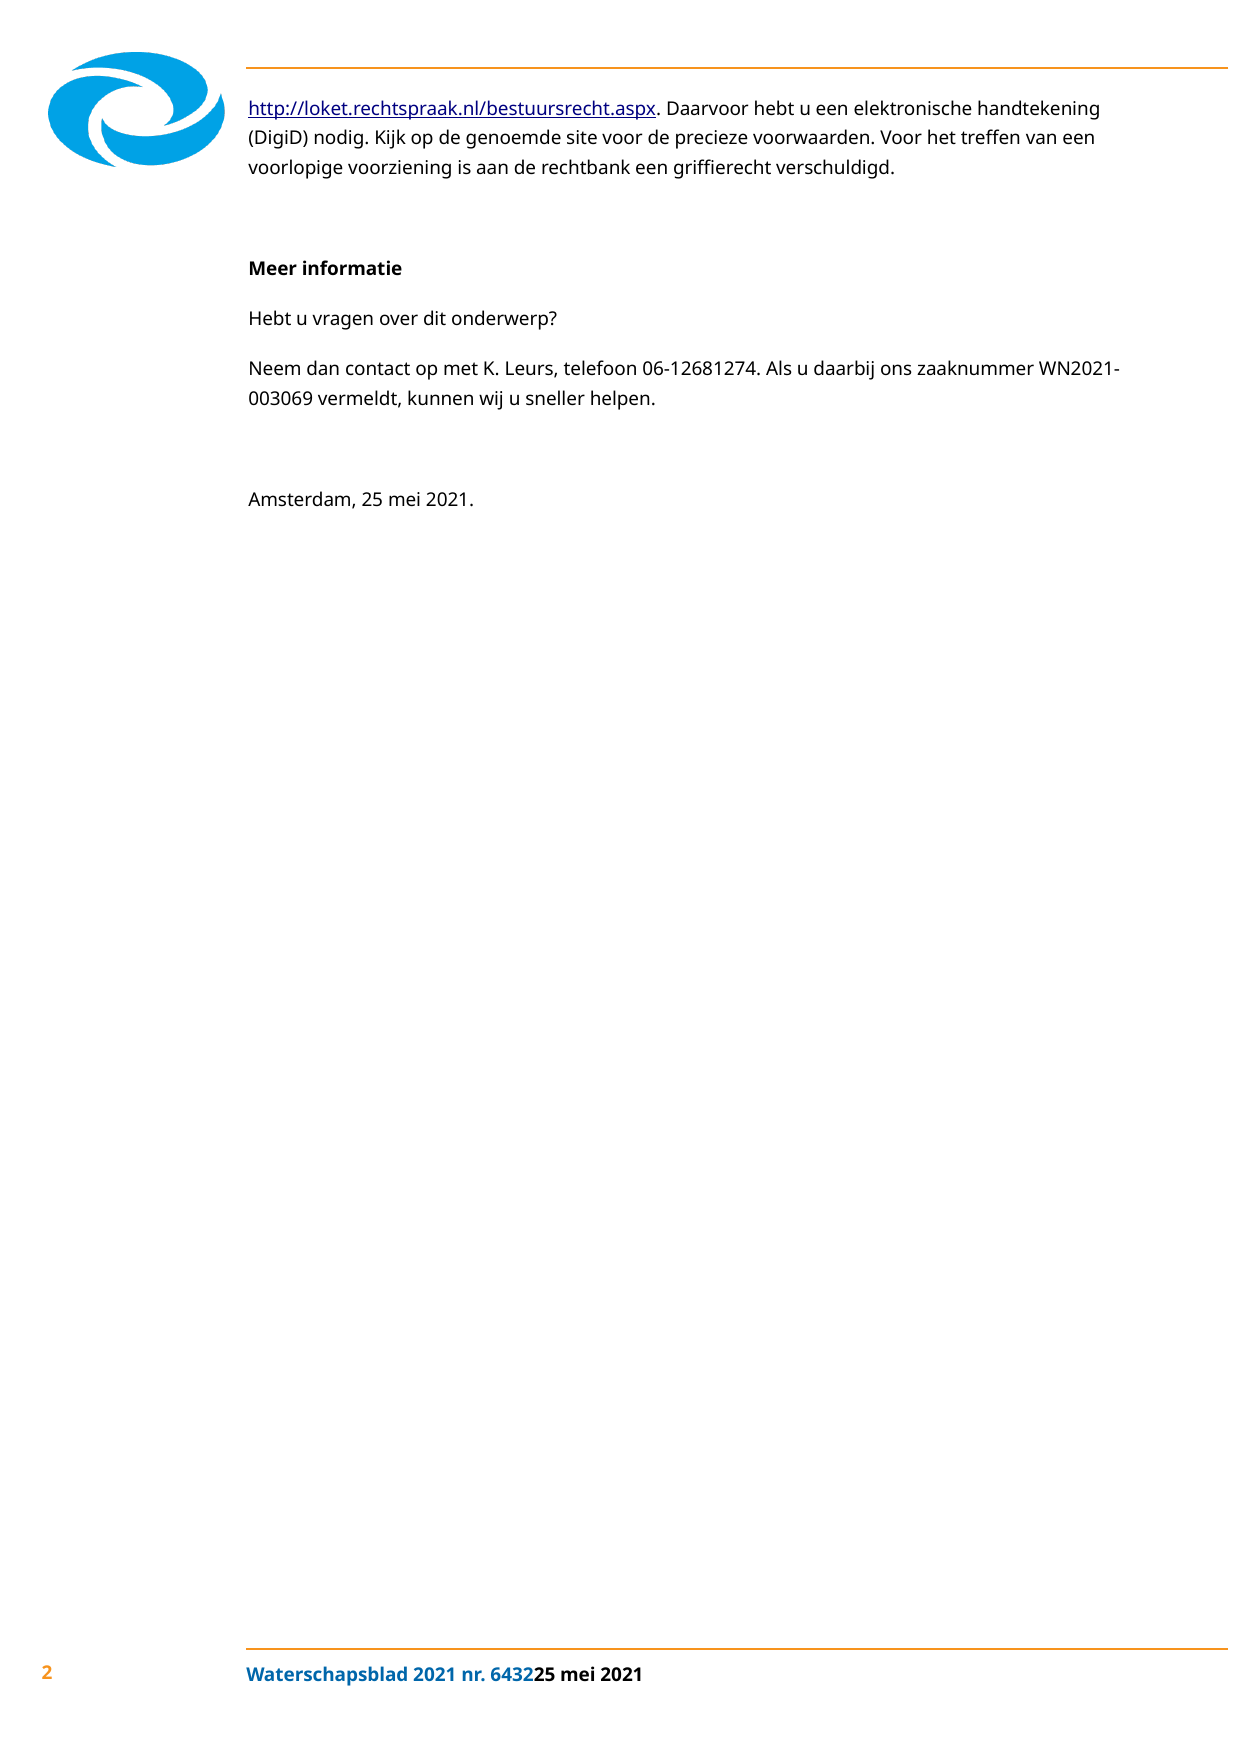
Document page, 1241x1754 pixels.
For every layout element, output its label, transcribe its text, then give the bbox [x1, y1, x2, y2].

picture [41, 47, 231, 172]
text http://loket.rechtspraak.nl/bestuursrecht.aspx. Daarvoor hebt u een elektronische handtekening (DigiD) nodig. Kijk op de genoemde site voor de precieze voorwaarden. Voor het treffen van een voorlopige voorziening is aan de rechtbank een griffierecht verschuldigd. [248, 95, 1152, 180]
text Hebt u vragen over dit onderwerp? [248, 305, 1152, 331]
text Amsterdam, 25 mei 2021. [248, 486, 1152, 512]
text Neem dan contact op met K. Leurs, telefoon 06-12681274. Als u daarbij ons zaaknummer WN2021-003069 vermeldt, kunnen wij u sneller helpen. [248, 356, 1152, 411]
text Meer informatie [248, 255, 1152, 281]
